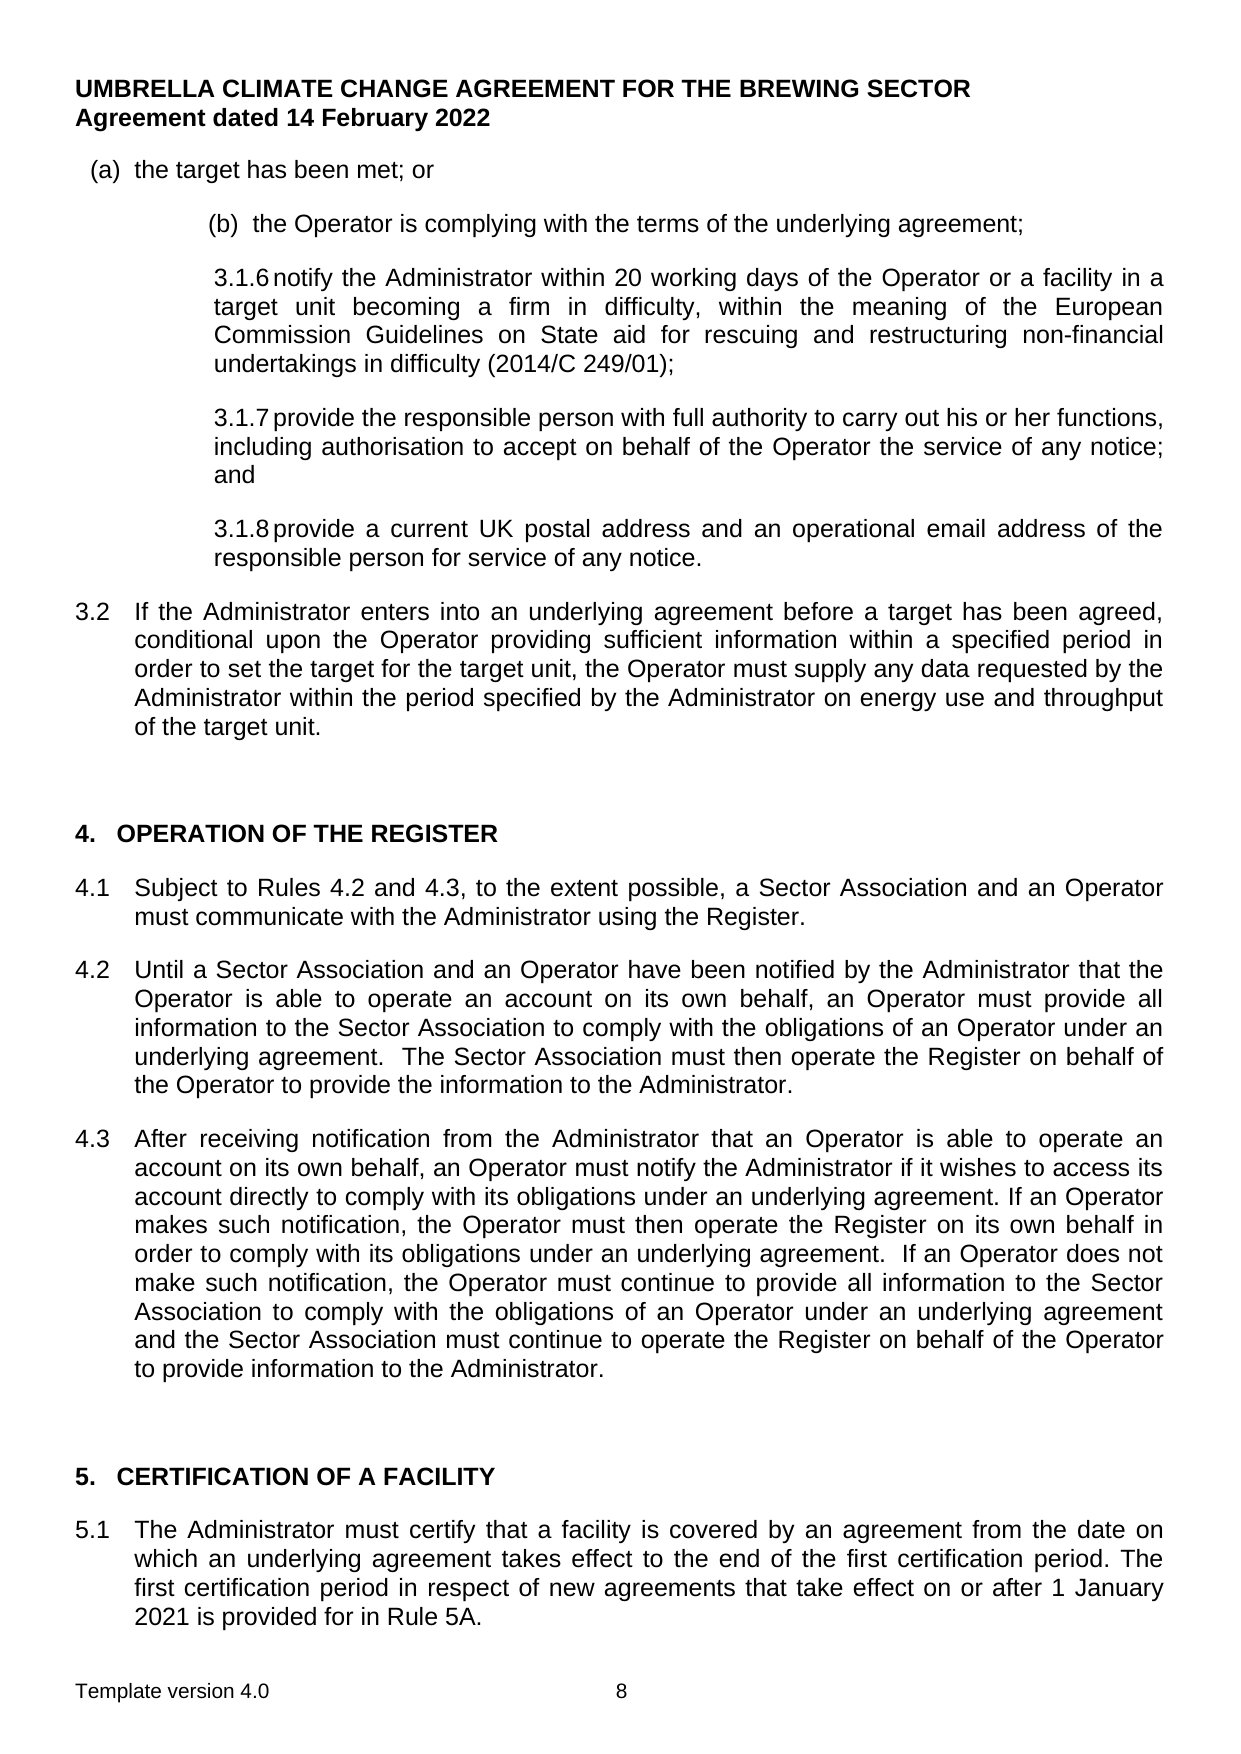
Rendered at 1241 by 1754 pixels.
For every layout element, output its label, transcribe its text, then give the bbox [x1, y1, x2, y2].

list provide a current UK postal address and an operational email address of the responsible person for service of any notice. [214, 514, 1165, 571]
list provide the responsible person with full authority to carry out his or her functions, including authorisation to accept on behalf of the Operator the service of any notice; and [214, 403, 1165, 489]
list CERTIFICATION OF A FACILITY [75, 1461, 1165, 1490]
list If the Administrator enters into an underlying agreement before a target has been agreed, conditional upon the Operator providing sufficient information within a specified period in order to set the target for the target unit, the Operator must supply any data requested by the Administrator within the period specified by the Administrator on energy use and throughput of the target unit. [75, 596, 1165, 740]
list the target has been met; or [75, 155, 1165, 184]
list The Administrator must certify that a facility is covered by an agreement from the date on which an underlying agreement takes effect to the end of the first certification period. The first certification period in respect of new agreements that take effect on or after 1 January 2021 is provided for in Rule 5A. [75, 1515, 1165, 1630]
list Until a Sector Association and an Operator have been notified by the Administrator that the Operator is able to operate an account on its own behalf, an Operator must provide all information to the Sector Association to comply with the obligations of an Operator under an underlying agreement. The Sector Association must then operate the Register on behalf of the Operator to provide the information to the Administrator. [75, 955, 1165, 1099]
list OPERATION OF THE REGISTER [75, 819, 1165, 848]
list the Operator is complying with the terms of the underlying agreement; [208, 209, 1165, 238]
list Subject to Rules 4.2 and 4.3, to the extent possible, a Sector Association and an Operator must communicate with the Administrator using the Register. [75, 873, 1165, 930]
list notify the Administrator within 20 working days of the Operator or a facility in a target unit becoming a firm in difficulty, within the meaning of the European Commission Guidelines on State aid for rescuing and restructuring non-financial undertakings in difficulty (2014/C 249/01); [214, 263, 1165, 378]
list After receiving notification from the Administrator that an Operator is able to operate an account on its own behalf, an Operator must notify the Administrator if it wishes to access its account directly to comply with its obligations under an underlying agreement. If an Operator makes such notification, the Operator must then operate the Register on its own behalf in order to comply with its obligations under an underlying agreement. If an Operator does not make such notification, the Operator must continue to provide all information to the Sector Association to comply with the obligations of an Operator under an underlying agreement and the Sector Association must continue to operate the Register on behalf of the Operator to provide information to the Administrator. [75, 1124, 1165, 1383]
